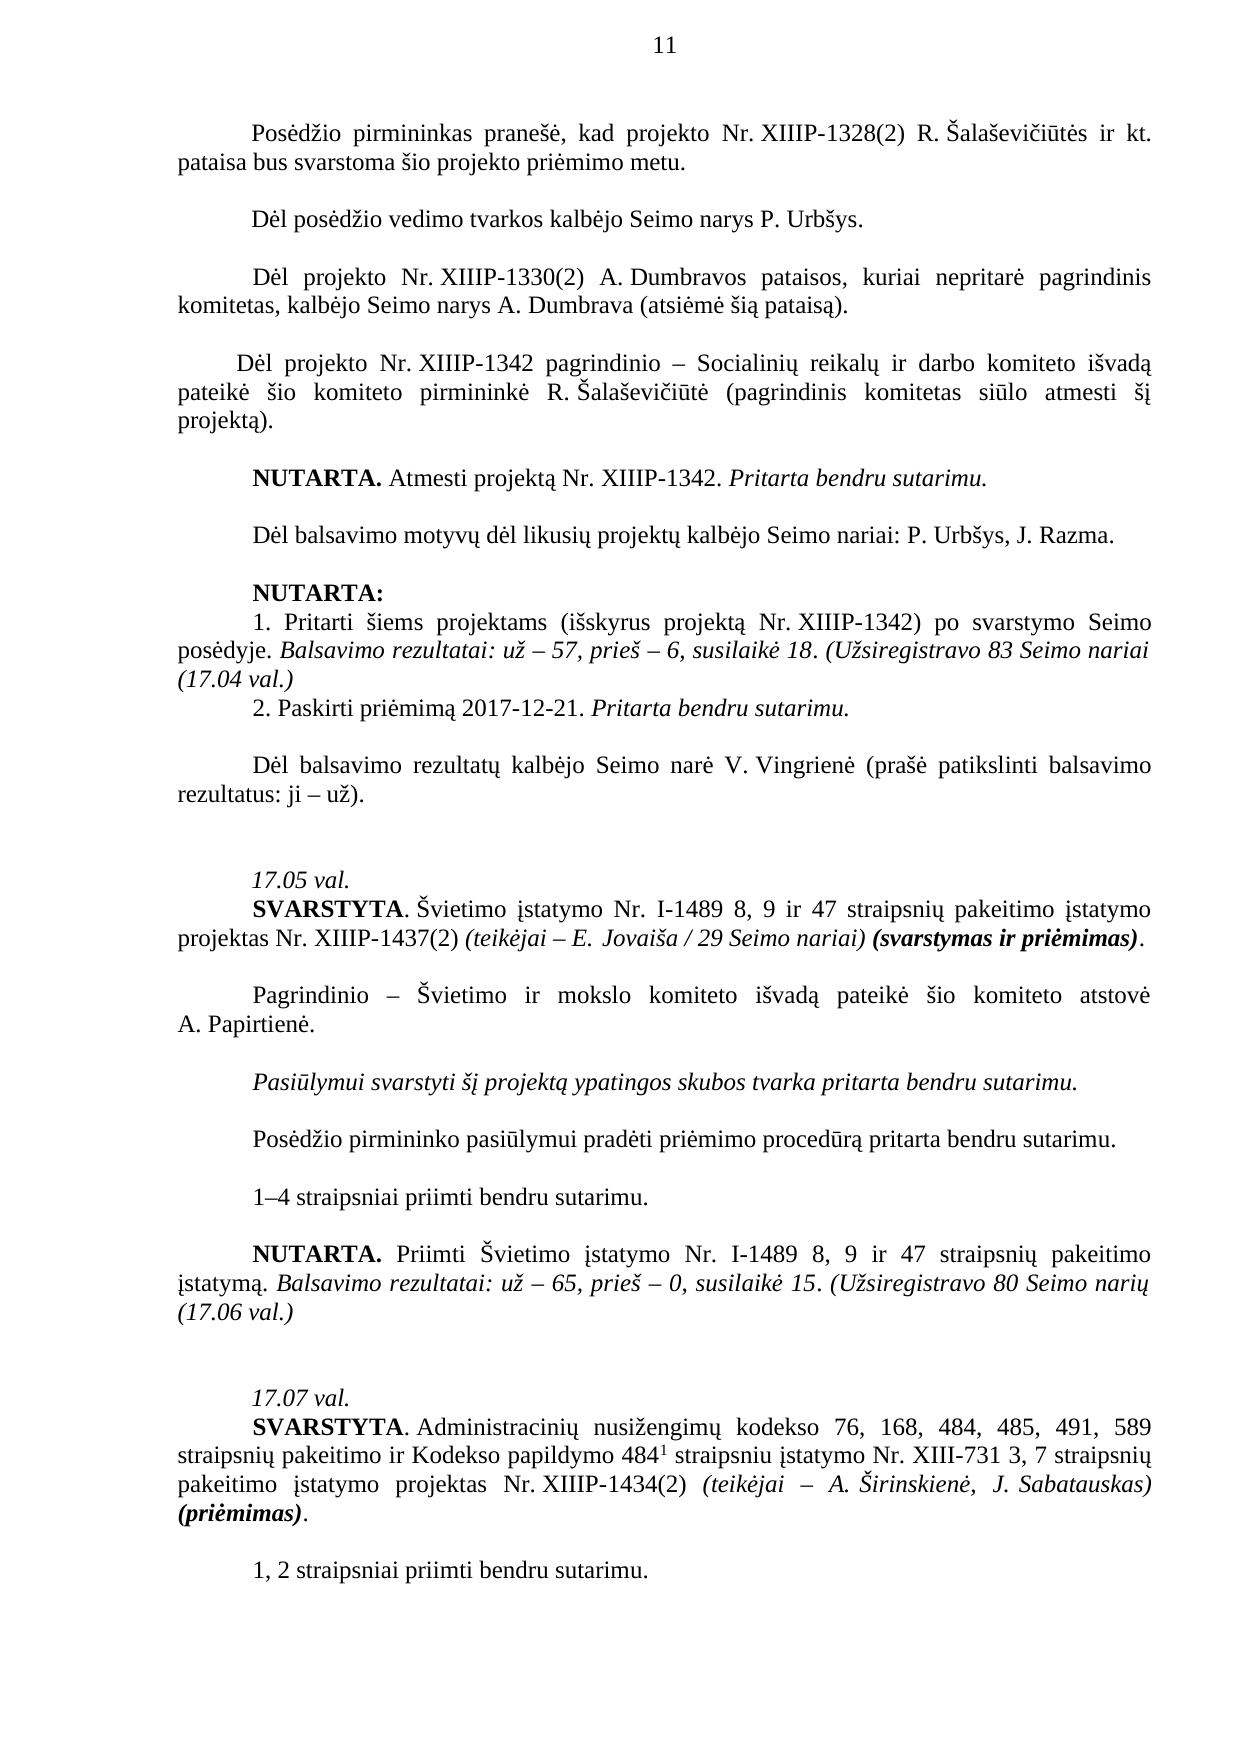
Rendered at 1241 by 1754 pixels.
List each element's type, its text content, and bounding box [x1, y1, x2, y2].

text NUTARTA. Priimti Švietimo įstatymo Nr. I-1489 8, 9 ir 47 straipsnių pakeitimo įstatymą. Balsavimo rezultatai: už – 65, prieš – 0, susilaikė 15. (Užsiregistravo 80 Seimo narių (17.06 val.) [177, 1239, 1152, 1326]
text Dėl balsavimo rezultatų kalbėjo Seimo narė V. Vingrienė (prašė patikslinti balsavimo rezultatus: ji – už). [177, 751, 1152, 808]
text 1. Pritarti šiems projektams (išskyrus projektą Nr. XIIIP-1342) po svarstymo Seimo posėdyje. Balsavimo rezultatai: už – 57, prieš – 6, susilaikė 18. (Užsiregistravo 83 Seimo nariai (17.04 val.) [177, 607, 1152, 693]
text 1, 2 straipsniai priimti bendru sutarimu. [177, 1556, 1152, 1584]
text Pagrindinio – Švietimo ir mokslo komiteto išvadą pateikė šio komiteto atstovė A. Papirtienė. [177, 981, 1152, 1038]
text 17.05 val. [177, 866, 1152, 894]
text Pasiūlymui svarstyti šį projektą ypatingos skubos tvarka pritarta bendru sutarimu. [177, 1067, 1152, 1096]
text Posėdžio pirmininko pasiūlymui pradėti priėmimo procedūrą pritarta bendru sutarimu. [177, 1124, 1152, 1153]
text Dėl projekto Nr. XIIIP-1342 pagrindinio – Socialinių reikalų ir darbo komiteto išvadą pateikė šio komiteto pirmininkė R. Šalaševičiūtė (pagrindinis komitetas siūlo atmesti šį projektą). [177, 348, 1152, 434]
text 17.07 val. [177, 1383, 1152, 1412]
text Dėl posėdžio vedimo tvarkos kalbėjo Seimo narys P. Urbšys. [177, 204, 1152, 233]
text Dėl balsavimo motyvų dėl likusių projektų kalbėjo Seimo nariai: P. Urbšys, J. Razma. [177, 521, 1152, 549]
text SVARSTYTA. Švietimo įstatymo Nr. I-1489 8, 9 ir 47 straipsnių pakeitimo įstatymo projektas Nr. XIIIP-1437(2) (teikėjai – E. Jovaiša / 29 Seimo nariai) (svarstymas ir priėmimas). [177, 894, 1152, 952]
text 1–4 straipsniai priimti bendru sutarimu. [177, 1182, 1152, 1211]
text NUTARTA: [177, 578, 1152, 607]
text NUTARTA. Atmesti projektą Nr. XIIIP-1342. Pritarta bendru sutarimu. [177, 463, 1152, 492]
text 2. Paskirti priėmimą 2017-12-21. Pritarta bendru sutarimu. [177, 693, 1152, 722]
text Posėdžio pirmininkas pranešė, kad projekto Nr. XIIIP-1328(2) R. Šalaševičiūtės ir kt. pataisa bus svarstoma šio projekto priėmimo metu. [177, 118, 1152, 176]
text Dėl projekto Nr. XIIIP-1330(2) A. Dumbravos pataisos, kuriai nepritarė pagrindinis komitetas, kalbėjo Seimo narys A. Dumbrava (atsiėmė šią pataisą). [177, 262, 1152, 319]
text SVARSTYTA. Administracinių nusižengimų kodekso 76, 168, 484, 485, 491, 589 straipsnių pakeitimo ir Kodekso papildymo 4841 straipsniu įstatymo Nr. XIII-731 3, 7 straipsnių pakeitimo įstatymo projektas Nr. XIIIP-1434(2) (teikėjai – A. Širinskienė, J. Sabatauskas) (priėmimas). [177, 1412, 1152, 1527]
